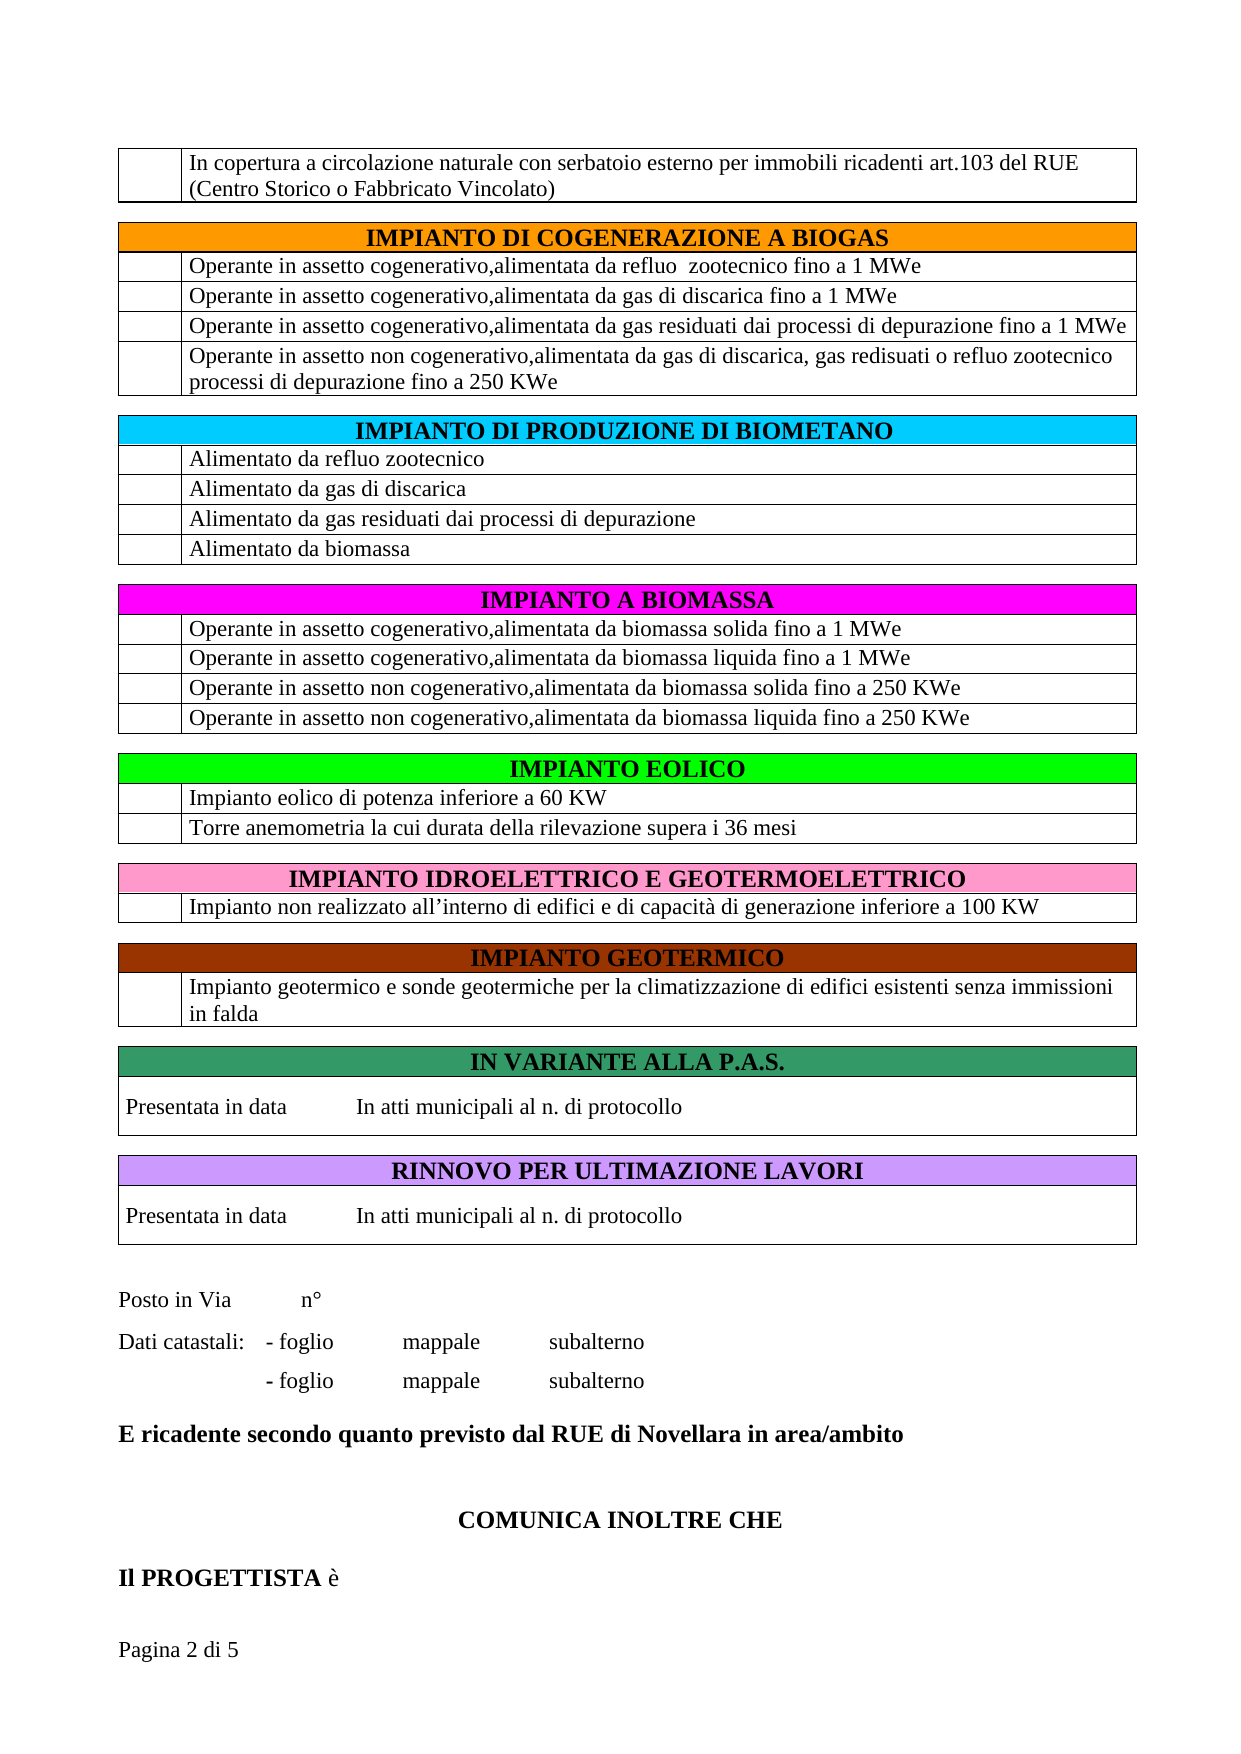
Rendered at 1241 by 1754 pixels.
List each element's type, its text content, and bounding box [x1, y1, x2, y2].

table_header IMPIANTO GEOTERMICO [119, 944, 1136, 972]
table_header IMPIANTO DI COGENERAZIONE A BIOGAS [119, 223, 1136, 251]
table_cell Impianto geotermico e sonde geotermiche per la climatizzazione di edifici esistenti senza immissioni in falda [182, 973, 1136, 1026]
table_cell [119, 253, 181, 281]
table_cell [119, 475, 181, 504]
table_cell Impianto eolico di potenza inferiore a 60 KW [182, 784, 1136, 813]
table_cell In copertura a circolazione naturale con serbatoio esterno per immobili ricadenti art.103 del RUE (Centro Storico o Fabbricato Vincolato) [182, 149, 1136, 201]
table_cell [119, 973, 181, 1026]
text - foglio mappale subalterno [192, 1367, 1122, 1393]
table_cell [119, 615, 181, 643]
table_cell [119, 674, 181, 703]
table_cell Operante in assetto non cogenerativo,alimentata da biomassa liquida fino a 250 KWe [182, 704, 1136, 733]
table_header IMPIANTO IDROELETTRICO E GEOTERMOELETTRICO [119, 864, 1136, 892]
table_cell Operante in assetto cogenerativo,alimentata da biomassa solida fino a 1 MWe [182, 615, 1136, 643]
table_cell [119, 312, 181, 341]
table_header RINNOVO PER ULTIMAZIONE LAVORI [119, 1156, 1136, 1185]
table_cell [119, 282, 181, 311]
table_cell Operante in assetto cogenerativo,alimentata da gas di discarica fino a 1 MWe [182, 282, 1136, 311]
table_cell [119, 149, 181, 201]
subtitle E ricadente secondo quanto previsto dal RUE di Novellara in area/ambito [118, 1419, 1122, 1448]
table_cell Operante in assetto cogenerativo,alimentata da refluo zootecnico fino a 1 MWe [182, 253, 1136, 281]
table_cell Presentata in data In atti municipali al n. di protocollo [119, 1186, 1136, 1244]
table_cell [119, 784, 181, 813]
table_cell [119, 535, 181, 564]
table_cell [119, 645, 181, 673]
table_cell Alimentato da gas residuati dai processi di depurazione [182, 505, 1136, 534]
table_cell [119, 704, 181, 733]
table_cell [119, 446, 181, 474]
table_header IMPIANTO DI PRODUZIONE DI BIOMETANO [119, 416, 1136, 444]
table_cell Operante in assetto non cogenerativo,alimentata da gas di discarica, gas redisuati o refluo zootecnico processi di depurazione fino a 250 KWe [182, 342, 1136, 394]
text Posto in Via n° [118, 1284, 1122, 1313]
table_cell [119, 505, 181, 534]
table_cell [119, 814, 181, 842]
table_header IMPIANTO A BIOMASSA [119, 585, 1136, 614]
text Dati catastali: - foglio mappale subalterno [118, 1328, 1122, 1354]
table_cell Torre anemometria la cui durata della rilevazione supera i 36 mesi [182, 814, 1136, 842]
table_cell Operante in assetto non cogenerativo,alimentata da biomassa solida fino a 250 KWe [182, 674, 1136, 703]
table_cell Operante in assetto cogenerativo,alimentata da biomassa liquida fino a 1 MWe [182, 645, 1136, 673]
table_cell Operante in assetto cogenerativo,alimentata da gas residuati dai processi di depurazione fino a 1 MWe [182, 312, 1136, 341]
text Il PROGETTISTA è [118, 1563, 1122, 1592]
table_cell Impianto non realizzato all’interno di edifici e di capacità di generazione inferiore a 100 KW [182, 894, 1136, 922]
table_cell Alimentato da biomassa [182, 535, 1136, 564]
table_cell Presentata in data In atti municipali al n. di protocollo [119, 1077, 1136, 1135]
table_header IMPIANTO EOLICO [119, 754, 1136, 783]
table_header IN VARIANTE ALLA P.A.S. [119, 1047, 1136, 1076]
table_cell [119, 894, 181, 922]
table_cell Alimentato da refluo zootecnico [182, 446, 1136, 474]
table_cell [119, 342, 181, 394]
subtitle COMUNICA INOLTRE CHE [118, 1505, 1122, 1534]
table_cell Alimentato da gas di discarica [182, 475, 1136, 504]
